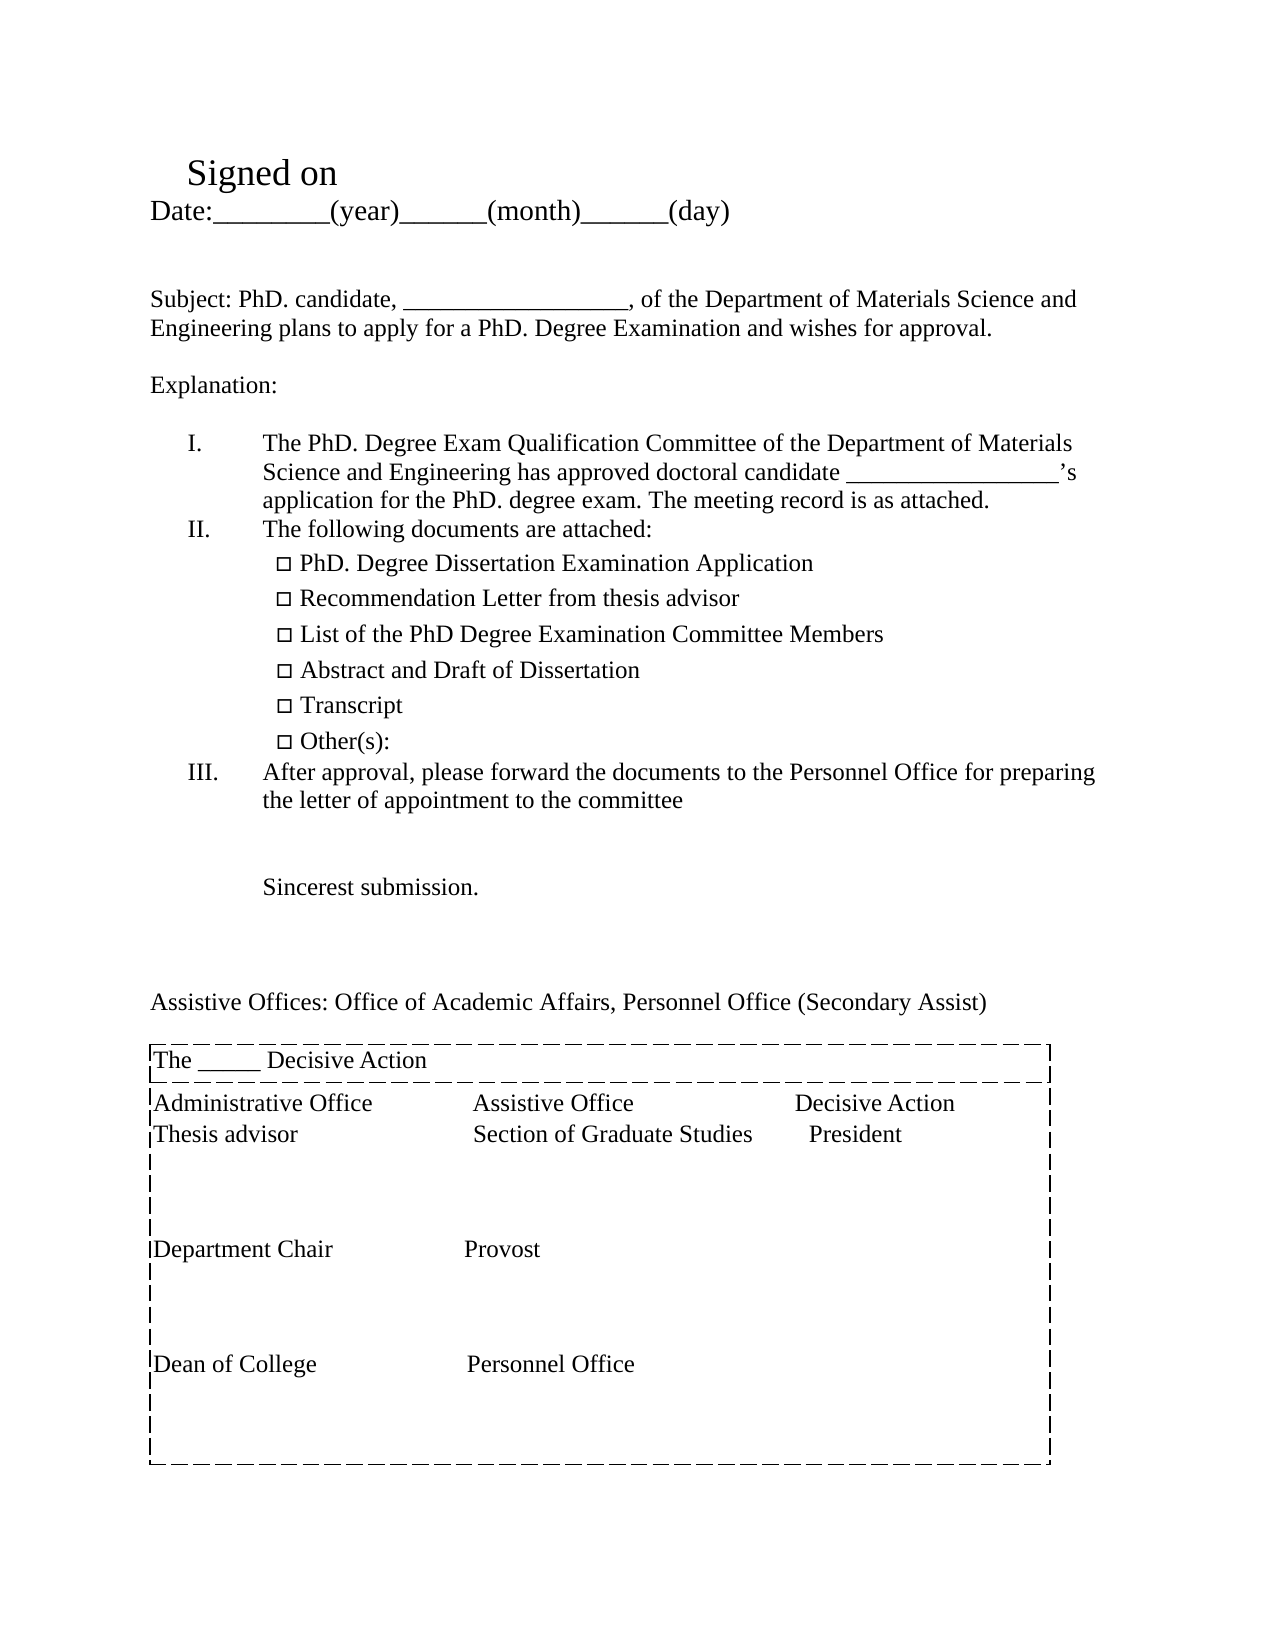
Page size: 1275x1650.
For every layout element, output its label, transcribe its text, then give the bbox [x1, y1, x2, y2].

text □ Other(s): [262, 721, 1125, 757]
list The following documents are attached: [187, 514, 1125, 543]
text Subject: PhD. candidate, __________________, of the Department of Materials Science and Engineering plans to apply for a PhD. Degree Examination and wishes for approval. [150, 284, 1125, 342]
list The PhD. Degree Exam Qualification Committee of the Department of Materials Science and Engineering has approved doctoral candidate _________________’s application for the PhD. degree exam. The meeting record is as attached. [187, 428, 1125, 514]
text Assistive Offices: Office of Academic Affairs, Personnel Office (Secondary Assist) [150, 987, 1125, 1015]
table_header The _____ Decisive Action [150, 1044, 1050, 1082]
text Explanation: [150, 370, 1125, 399]
text □ PhD. Degree Dissertation Examination Application [262, 543, 1125, 578]
text Sincerest submission. [262, 872, 1125, 900]
text □ List of the PhD Degree Examination Committee Members [262, 614, 1125, 650]
text Signed on Date:________(year)______(month)______(day) [150, 150, 1125, 227]
text □ Transcript [262, 685, 1125, 721]
list After approval, please forward the documents to the Personnel Office for preparing the letter of appointment to the committee [187, 757, 1125, 814]
text □ Recommendation Letter from thesis advisor [262, 578, 1125, 614]
text □ Abstract and Draft of Dissertation [262, 650, 1125, 685]
table_cell Administrative Office Assistive Office Decisive Action Thesis advisor Section of Graduate Studies President Department Chair Provost Dean of College Personnel Office [150, 1082, 1050, 1464]
